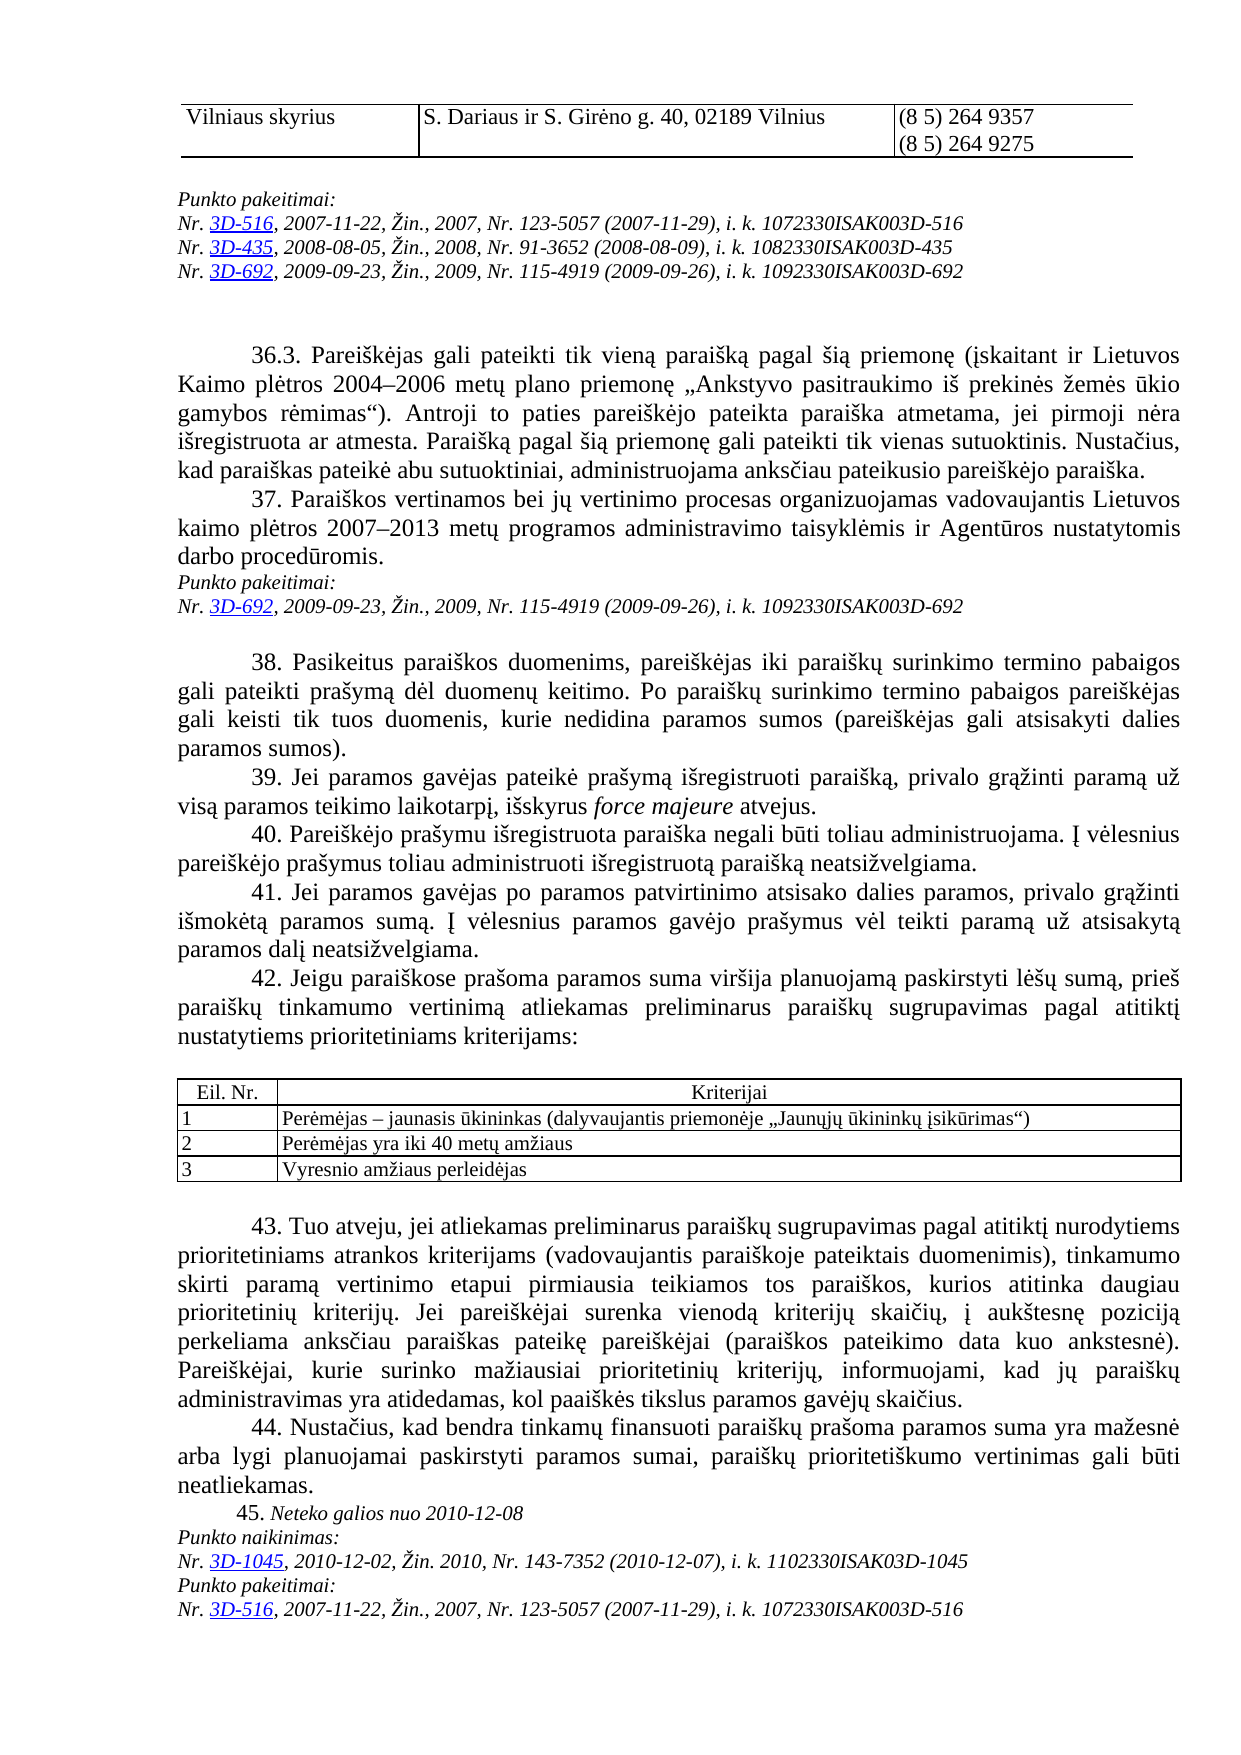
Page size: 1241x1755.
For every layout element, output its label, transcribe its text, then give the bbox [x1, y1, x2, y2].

table_cell Vilniaus skyrius [181, 105, 418, 156]
text 42. Jeigu paraiškose prašoma paramos suma viršija planuojamą paskirstyti lėšų sumą, prieš paraiškų tinkamumo vertinimą atliekamas preliminarus paraiškų sugrupavimas pagal atitiktį nustatytiems prioritetiniams kriterijams: [177, 963, 1181, 1049]
table_cell (8 5) 264 9357 (8 5) 264 9275 [895, 105, 1133, 156]
text Nr. 3D-435, 2008-08-05, Žin., 2008, Nr. 91-3652 (2008-08-09), i. k. 1082330ISAK003D-435 [177, 234, 1181, 259]
text Nr. 3D-516, 2007-11-22, Žin., 2007, Nr. 123-5057 (2007-11-29), i. k. 1072330ISAK003D-516 [177, 211, 1181, 234]
table_cell S. Dariaus ir S. Girėno g. 40, 02189 Vilnius [420, 105, 894, 156]
text 40. Pareiškėjo prašymu išregistruota paraiška negali būti toliau administruojama. Į vėlesnius pareiškėjo prašymus toliau administruoti išregistruotą paraišką neatsižvelgiama. [177, 819, 1181, 877]
text Nr. 3D-1045, 2010-12-02, Žin. 2010, Nr. 143-7352 (2010-12-07), i. k. 1102330ISAK03D-1045 [177, 1549, 1181, 1573]
text 36.3. Pareiškėjas gali pateikti tik vieną paraišką pagal šią priemonę (įskaitant ir Lietuvos Kaimo plėtros 2004–2006 metų plano priemonę „Ankstyvo pasitraukimo iš prekinės žemės ūkio gamybos rėmimas“). Antroji to paties pareiškėjo pateikta paraiška atmetama, jei pirmoji nėra išregistruota ar atmesta. Paraišką pagal šią priemonę gali pateikti tik vienas sutuoktinis. Nustačius, kad paraiškas pateikė abu sutuoktiniai, administruojama anksčiau pateikusio pareiškėjo paraiška. [177, 340, 1181, 484]
text Punkto pakeitimai: [177, 186, 1181, 211]
text 45. Neteko galios nuo 2010-12-08 [177, 1499, 1181, 1525]
text 41. Jei paramos gavėjas po paramos patvirtinimo atsisako dalies paramos, privalo grąžinti išmokėtą paramos sumą. Į vėlesnius paramos gavėjo prašymus vėl teikti paramą už atsisakytą paramos dalį neatsižvelgiama. [177, 877, 1181, 963]
text 38. Pasikeitus paraiškos duomenims, pareiškėjas iki paraiškų surinkimo termino pabaigos gali pateikti prašymą dėl duomenų keitimo. Po paraiškų surinkimo termino pabaigos pareiškėjas gali keisti tik tuos duomenis, kurie nedidina paramos sumos (pareiškėjas gali atsisakyti dalies paramos sumos). [177, 647, 1181, 762]
text 44. Nustačius, kad bendra tinkamų finansuoti paraiškų prašoma paramos suma yra mažesnė arba lygi planuojamai paskirstyti paramos sumai, paraiškų prioritetiškumo vertinimas gali būti neatliekamas. [177, 1412, 1181, 1499]
text Punkto naikinimas: [177, 1525, 1181, 1549]
text Nr. 3D-692, 2009-09-23, Žin., 2009, Nr. 115-4919 (2009-09-26), i. k. 1092330ISAK003D-692 [177, 259, 1181, 283]
text Punkto pakeitimai: [177, 1573, 1181, 1597]
text Nr. 3D-516, 2007-11-22, Žin., 2007, Nr. 123-5057 (2007-11-29), i. k. 1072330ISAK003D-516 [177, 1597, 1181, 1621]
text 39. Jei paramos gavėjas pateikė prašymą išregistruoti paraišką, privalo grąžinti paramą už visą paramos teikimo laikotarpį, išskyrus force majeure atvejus. [177, 762, 1181, 819]
text Punkto pakeitimai: [177, 570, 1181, 594]
table_cell 2 [273, 1131, 277, 1155]
text Nr. 3D-692, 2009-09-23, Žin., 2009, Nr. 115-4919 (2009-09-26), i. k. 1092330ISAK003D-692 [177, 594, 1181, 618]
text 37. Paraiškos vertinamos bei jų vertinimo procesas organizuojamas vadovaujantis Lietuvos kaimo plėtros 2007–2013 metų programos administravimo taisyklėmis ir Agentūros nustatytomis darbo procedūromis. [177, 484, 1181, 570]
text 43. Tuo atveju, jei atliekamas preliminarus paraiškų sugrupavimas pagal atitiktį nurodytiems prioritetiniams atrankos kriterijams (vadovaujantis paraiškoje pateiktais duomenimis), tinkamumo skirti paramą vertinimo etapui pirmiausia teikiamos tos paraiškos, kurios atitinka daugiau prioritetinių kriterijų. Jei pareiškėjai surenka vienodą kriterijų skaičių, į aukštesnę poziciją perkeliama anksčiau paraiškas pateikę pareiškėjai (paraiškos pateikimo data kuo ankstesnė). Pareiškėjai, kurie surinko mažiausiai prioritetinių kriterijų, informuojami, kad jų paraiškų administravimas yra atidedamas, kol paaiškės tikslus paramos gavėjų skaičius. [177, 1211, 1181, 1412]
table_cell 1 [273, 1106, 277, 1129]
table_cell 3 [273, 1157, 277, 1181]
